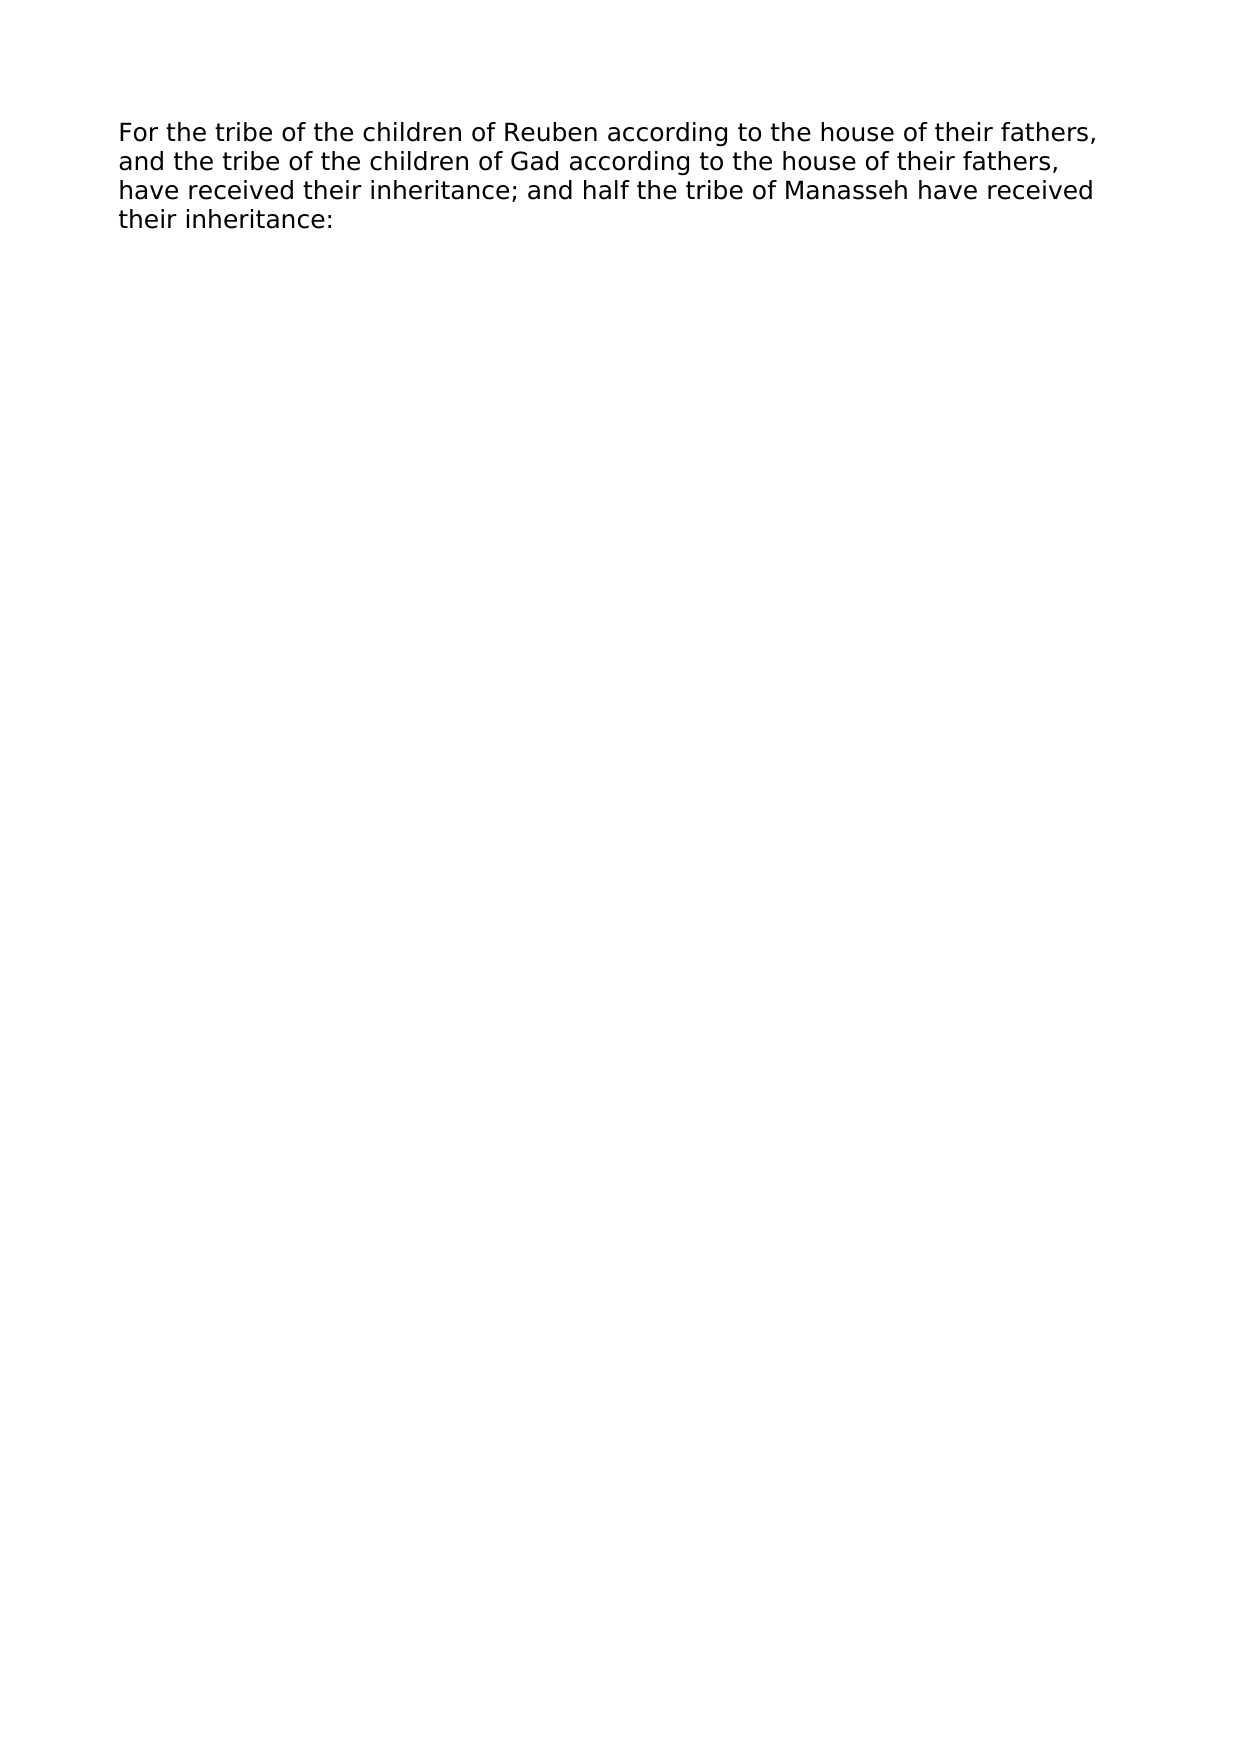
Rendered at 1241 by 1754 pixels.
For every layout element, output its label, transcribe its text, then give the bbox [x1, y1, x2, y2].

text For the tribe of the children of Reuben according to the house of their fathers, and the tribe of the children of Gad according to the house of their fathers, have received their inheritance; and half the tribe of Manasseh have received their inheritance: [118, 118, 1122, 235]
